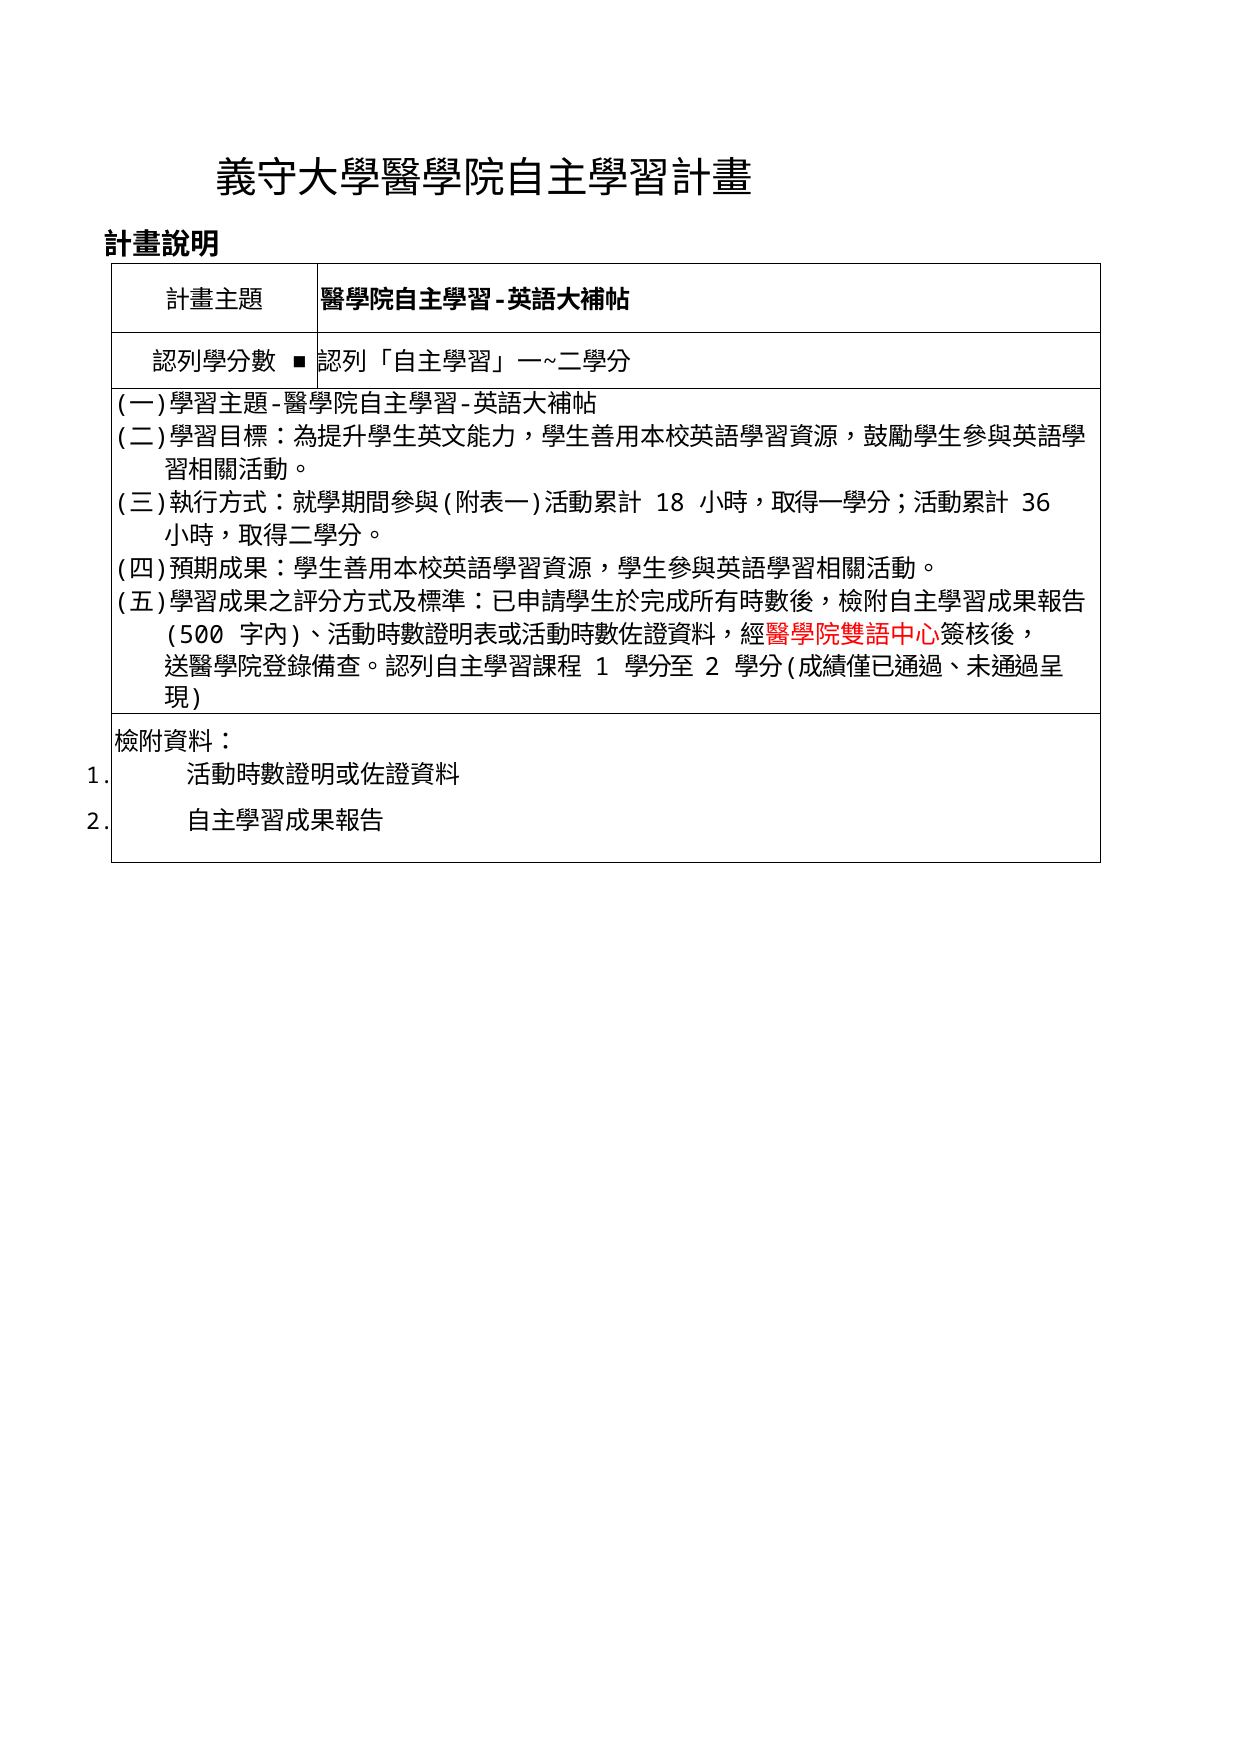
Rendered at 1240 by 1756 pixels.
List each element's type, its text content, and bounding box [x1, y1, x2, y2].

subtitle 義守大學醫學院自主學習計畫 [92, 144, 876, 204]
table_header 計畫主題 [112, 264, 317, 332]
table_cell (一)學習主題-醫學院自主學習-英語大補帖 (二)學習目標：為提升學生英文能力，學生善用本校英語學習資源，鼓勵學生參與英語學習相關活動。 (三)執行方式：就學期間參與(附表一)活動累計 18 小時，取得一學分；活動累計 36 小時，取得二學分。 (四)預期成果：學生善用本校英語學習資源，學生參與英語學習相關活動。 (五)學習成果之評分方式及標準：已申請學生於完成所有時數後，檢附自主學習成果報告 (500 字內)、活動時數證明表或活動時數佐證資料，經醫學院雙語中心簽核後， 送醫學院登錄備查。認列自主學習課程 1 學分至 2 學分(成績僅已通過、未通過呈現) [112, 389, 1100, 712]
table_cell 認列學分數 [112, 333, 317, 387]
table_header 醫學院自主學習-英語大補帖 [318, 264, 1100, 332]
table_cell 檢附資料： 活動時數證明或佐證資料 自主學習成果報告 [112, 714, 1100, 862]
text 計畫說明 [103, 221, 1119, 263]
table_cell 認列「自主學習」一~二學分 [318, 333, 1100, 387]
